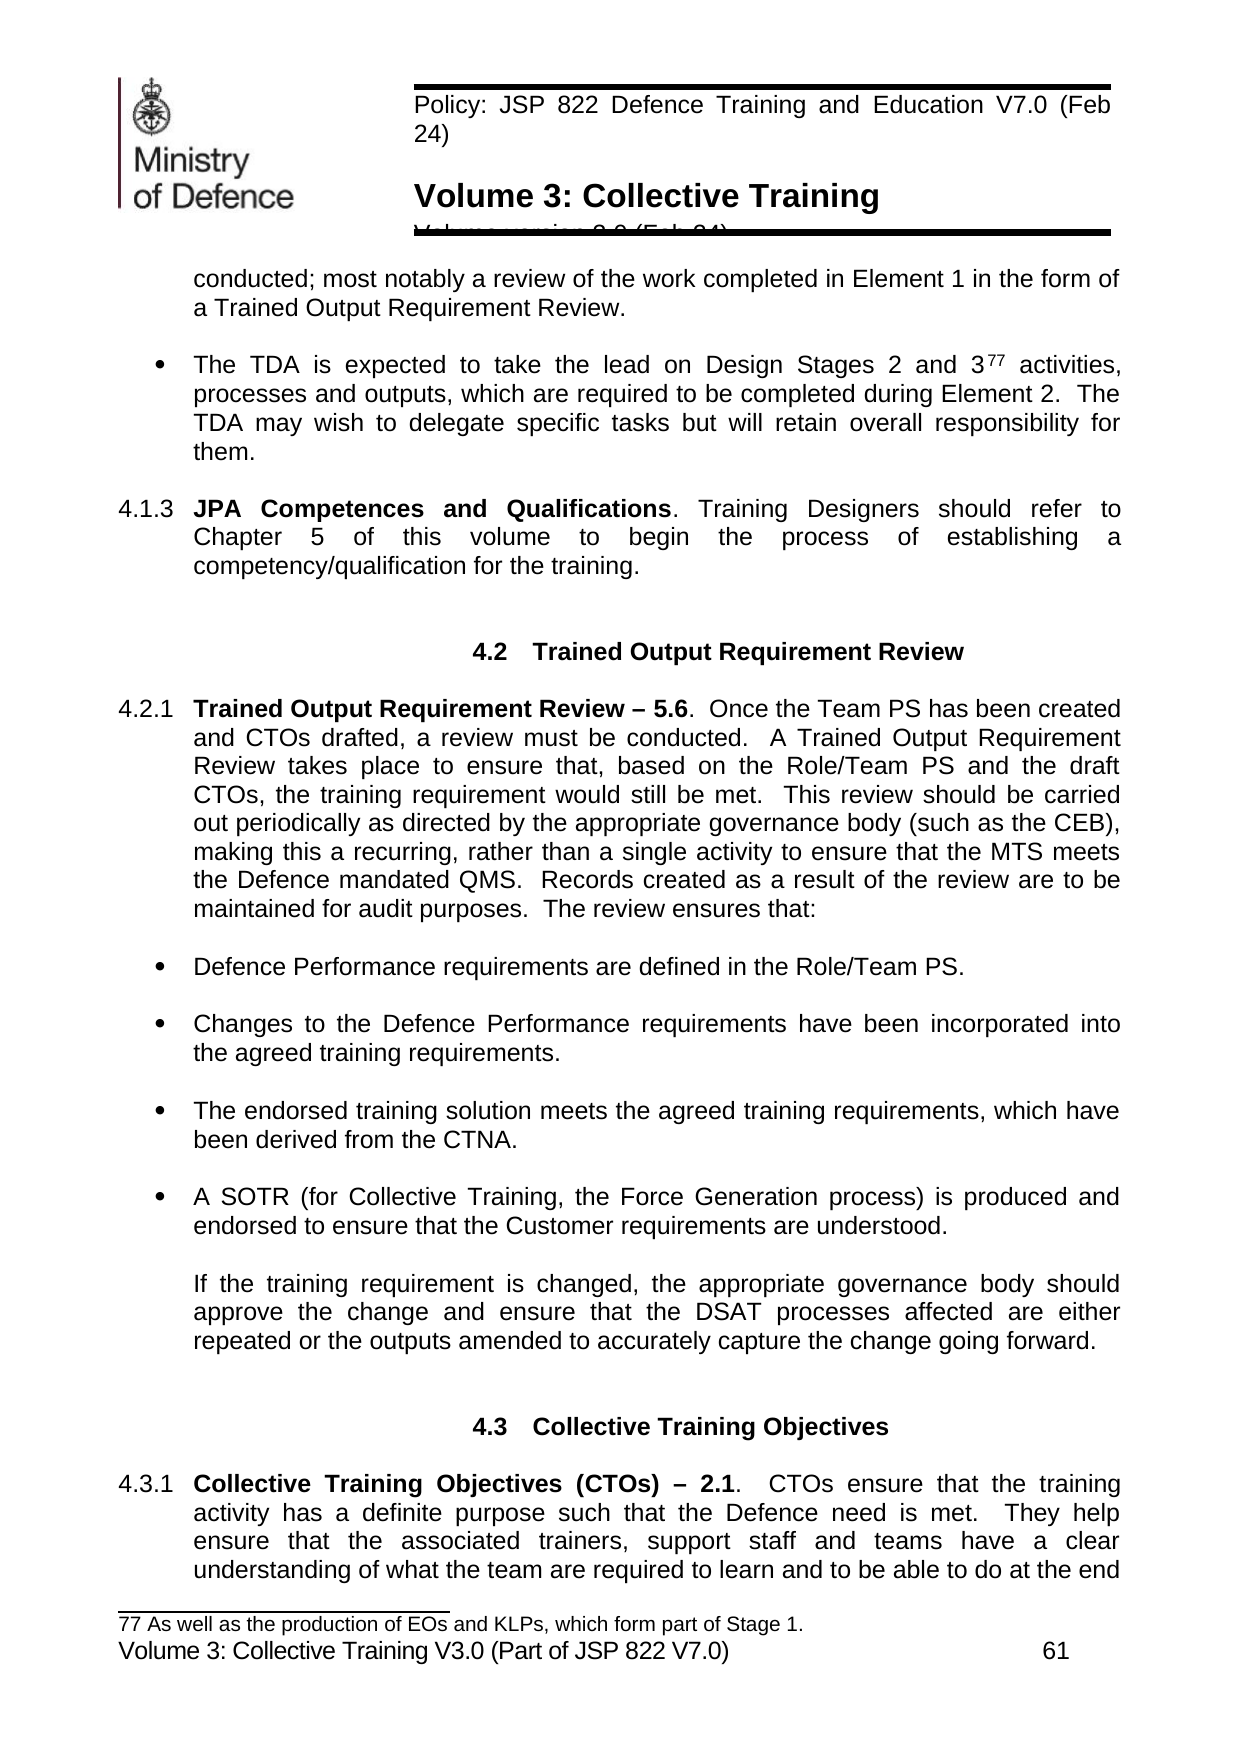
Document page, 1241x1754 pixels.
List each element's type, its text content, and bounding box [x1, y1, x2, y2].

list The endorsed training solution meets the agreed training requirements, which have been derived from the CTNA. [156, 1096, 1122, 1153]
list Defence Performance requirements are defined in the Role/Team PS. [156, 952, 1122, 981]
subtitle JPA Competences and Qualifications. Training Designers should refer to Chapter 5 of this volume to begin the process of establishing a competency/qualification for the training. [118, 494, 1122, 580]
subtitle Collective Training Objectives (CTOs) – 2.1. CTOs ensure that the training activity has a definite purpose such that the Defence need is met. They help ensure that the associated trainers, support staff and teams have a clear understanding of what the team are required to learn and to be able to do at the end [118, 1469, 1122, 1584]
subtitle Trained Output Requirement Review [472, 637, 1122, 666]
subtitle Trained Output Requirement Review – 5.6. Once the Team PS has been created and CTOs drafted, a review must be conducted. A Trained Output Requirement Review takes place to ensure that, based on the Role/Team PS and the draft CTOs, the training requirement would still be met. This review should be carried out periodically as directed by the appropriate governance body (such as the CEB), making this a recurring, rather than a single activity to ensure that the MTS meets the Defence mandated QMS. Records created as a result of the review are to be maintained for audit purposes. The review ensures that: [118, 695, 1122, 923]
list Changes to the Defence Performance requirements have been incorporated into the agreed training requirements. [156, 1009, 1122, 1067]
subtitle Collective Training Objectives [472, 1412, 1122, 1441]
list If the training requirement is changed, the appropriate governance body should approve the change and ensure that the DSAT processes affected are either repeated or the outputs amended to accurately capture the change going forward. [193, 1268, 1122, 1355]
list The TDA is expected to take the lead on Design Stages 2 and 3 activities, processes and outputs, which are required to be completed during Element 2. The TDA may wish to delegate specific tasks but will retain overall responsibility for them. [156, 351, 1122, 466]
list A SOTR (for Collective Training, the Force Generation process) is produced and endorsed to ensure that the Customer requirements are understood. [156, 1182, 1122, 1240]
list As well as the production of EOs and KLPs, which form part of Stage 1. [118, 1612, 1122, 1636]
list conducted; most notably a review of the work completed in Element 1 in the form of a Trained Output Requirement Review. [156, 264, 1122, 322]
